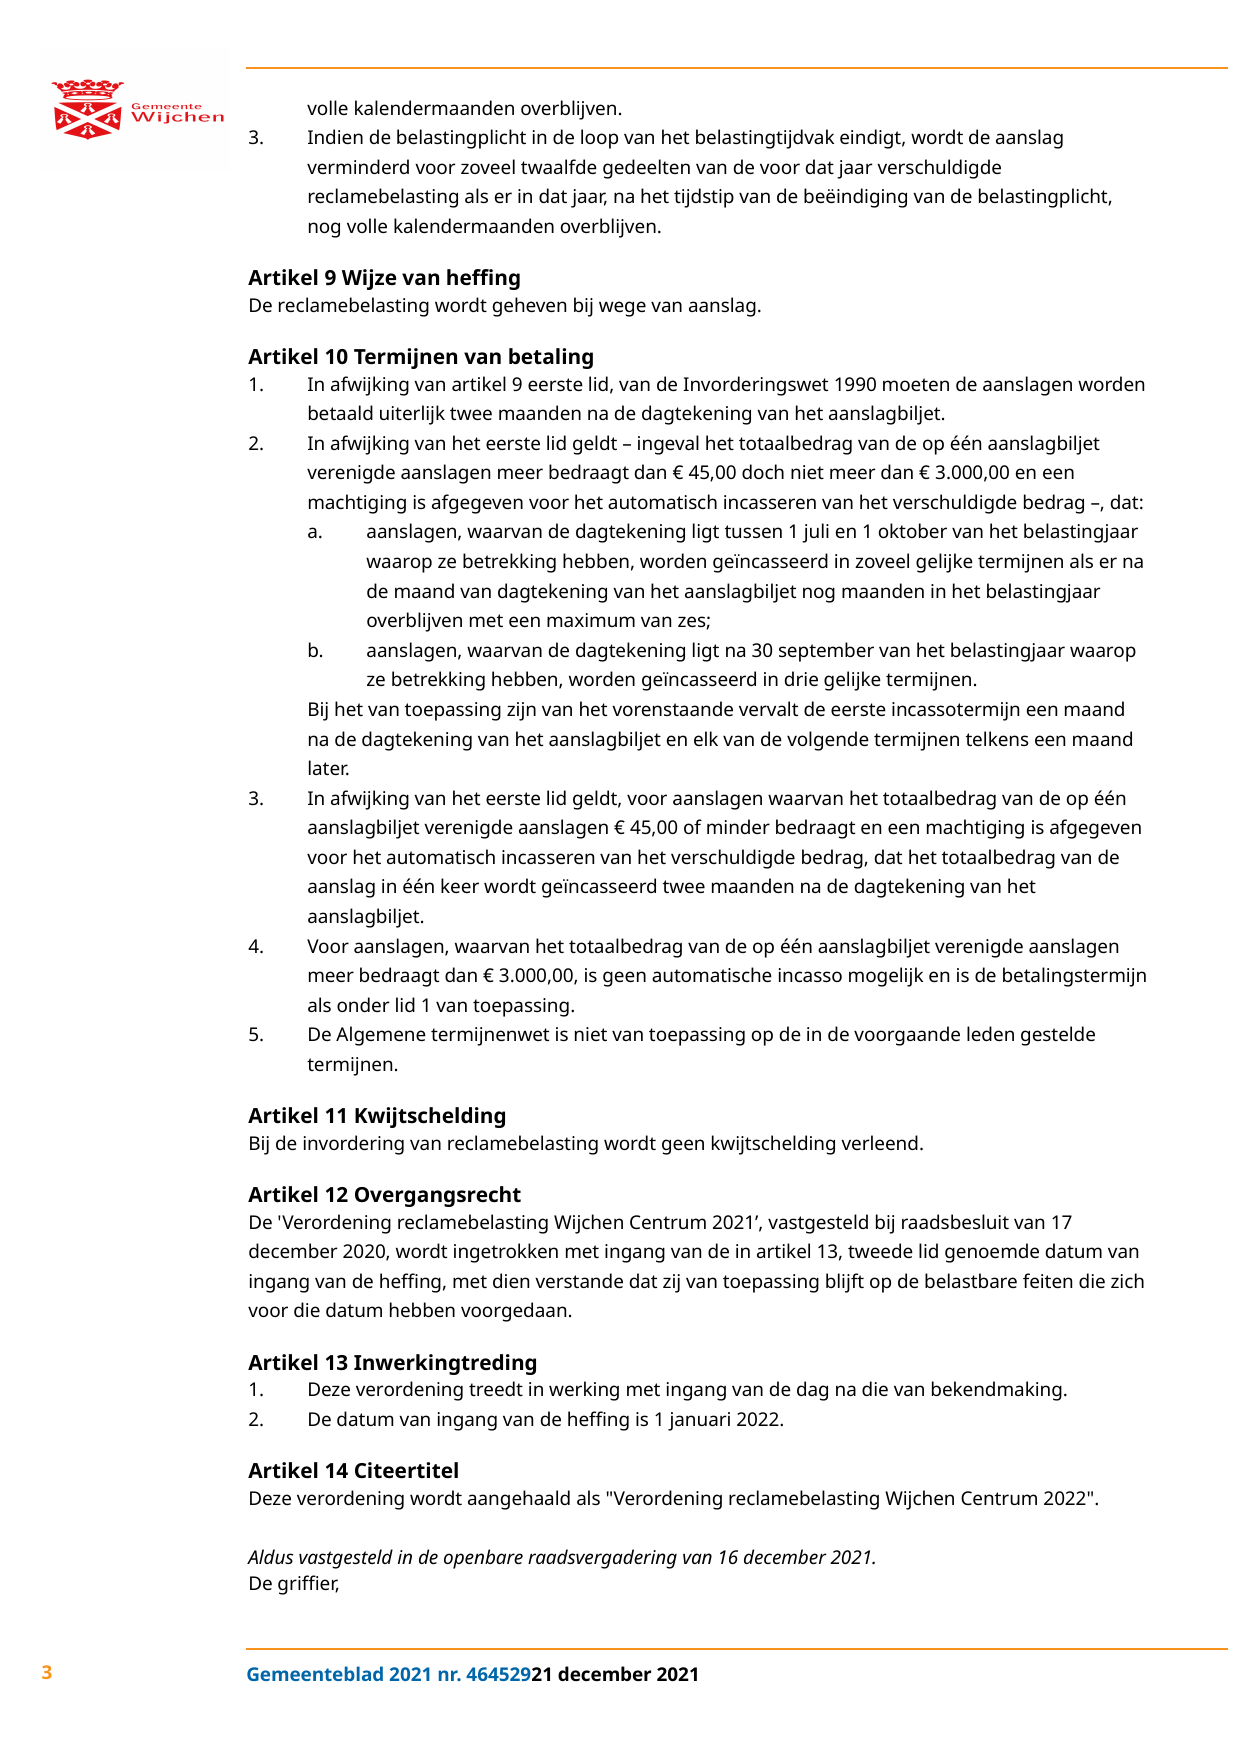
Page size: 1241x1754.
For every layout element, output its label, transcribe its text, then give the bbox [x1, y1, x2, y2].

list De datum van ingang van de heffing is 1 januari 2022. [248, 1406, 1152, 1432]
list In afwijking van artikel 9 eerste lid, van de Invorderingswet 1990 moeten de aanslagen worden betaald uiterlijk twee maanden na de dagtekening van het aanslagbiljet. [248, 371, 1152, 426]
picture [41, 47, 231, 172]
text De reclamebelasting wordt geheven bij wege van aanslag. [248, 292, 1152, 318]
list Voor aanslagen, waarvan het totaalbedrag van de op één aanslagbiljet verenigde aanslagen meer bedraagt dan € 3.000,00, is geen automatische incasso mogelijk en is de betalingstermijn als onder lid 1 van toepassing. [248, 933, 1152, 1018]
text Artikel 11 Kwijtschelding [248, 1102, 1152, 1130]
list Deze verordening treedt in werking met ingang van de dag na die van bekendmaking. [248, 1377, 1152, 1402]
text Artikel 13 Inwerkingtreding [248, 1348, 1152, 1377]
list volle kalendermaanden overblijven. [248, 95, 1152, 121]
text De griffier, [248, 1570, 1152, 1596]
text Deze verordening wordt aangehaald als "Verordening reclamebelasting Wijchen Centrum 2022". [248, 1485, 1152, 1511]
list In afwijking van het eerste lid geldt – ingeval het totaalbedrag van de op één aanslagbiljet verenigde aanslagen meer bedraagt dan € 45,00 doch niet meer dan € 3.000,00 en een machtiging is afgegeven voor het automatisch incasseren van het verschuldigde bedrag –, dat: [248, 430, 1152, 515]
list Indien de belastingplicht in de loop van het belastingtijdvak eindigt, wordt de aanslag verminderd voor zoveel twaalfde gedeelten van de voor dat jaar verschuldigde reclamebelasting als er in dat jaar, na het tijdstip van de beëindiging van de belastingplicht, nog volle kalendermaanden overblijven. [248, 124, 1152, 239]
list In afwijking van het eerste lid geldt, voor aanslagen waarvan het totaalbedrag van de op één aanslagbiljet verenigde aanslagen € 45,00 of minder bedraagt en een machtiging is afgegeven voor het automatisch incasseren van het verschuldigde bedrag, dat het totaalbedrag van de aanslag in één keer wordt geïncasseerd twee maanden na de dagtekening van het aanslagbiljet. [248, 785, 1152, 929]
text Artikel 14 Citeertitel [248, 1457, 1152, 1485]
text Bij de invordering van reclamebelasting wordt geen kwijtschelding verleend. [248, 1130, 1152, 1156]
text Artikel 10 Termijnen van betaling [248, 342, 1152, 371]
text Aldus vastgesteld in de openbare raadsvergadering van 16 december 2021. [248, 1544, 1152, 1570]
text De 'Verordening reclamebelasting Wijchen Centrum 2021’, vastgesteld bij raadsbesluit van 17 december 2020, wordt ingetrokken met ingang van de in artikel 13, tweede lid genoemde datum van ingang van de heffing, met dien verstande dat zij van toepassing blijft op de belastbare feiten die zich voor die datum hebben voorgedaan. [248, 1209, 1152, 1323]
list aanslagen, waarvan de dagtekening ligt na 30 september van het belastingjaar waarop ze betrekking hebben, worden geïncasseerd in drie gelijke termijnen. [307, 637, 1152, 692]
list aanslagen, waarvan de dagtekening ligt tussen 1 juli en 1 oktober van het belastingjaar waarop ze betrekking hebben, worden geïncasseerd in zoveel gelijke termijnen als er na de maand van dagtekening van het aanslagbiljet nog maanden in het belastingjaar overblijven met een maximum van zes; [307, 519, 1152, 633]
text Artikel 12 Overgangsrecht [248, 1181, 1152, 1209]
text Artikel 9 Wijze van heffing [248, 263, 1152, 292]
list De Algemene termijnenwet is niet van toepassing op de in de voorgaande leden gestelde termijnen. [248, 1022, 1152, 1077]
list Bij het van toepassing zijn van het vorenstaande vervalt de eerste incassotermijn een maand na de dagtekening van het aanslagbiljet en elk van de volgende termijnen telkens een maand later. [248, 696, 1152, 781]
